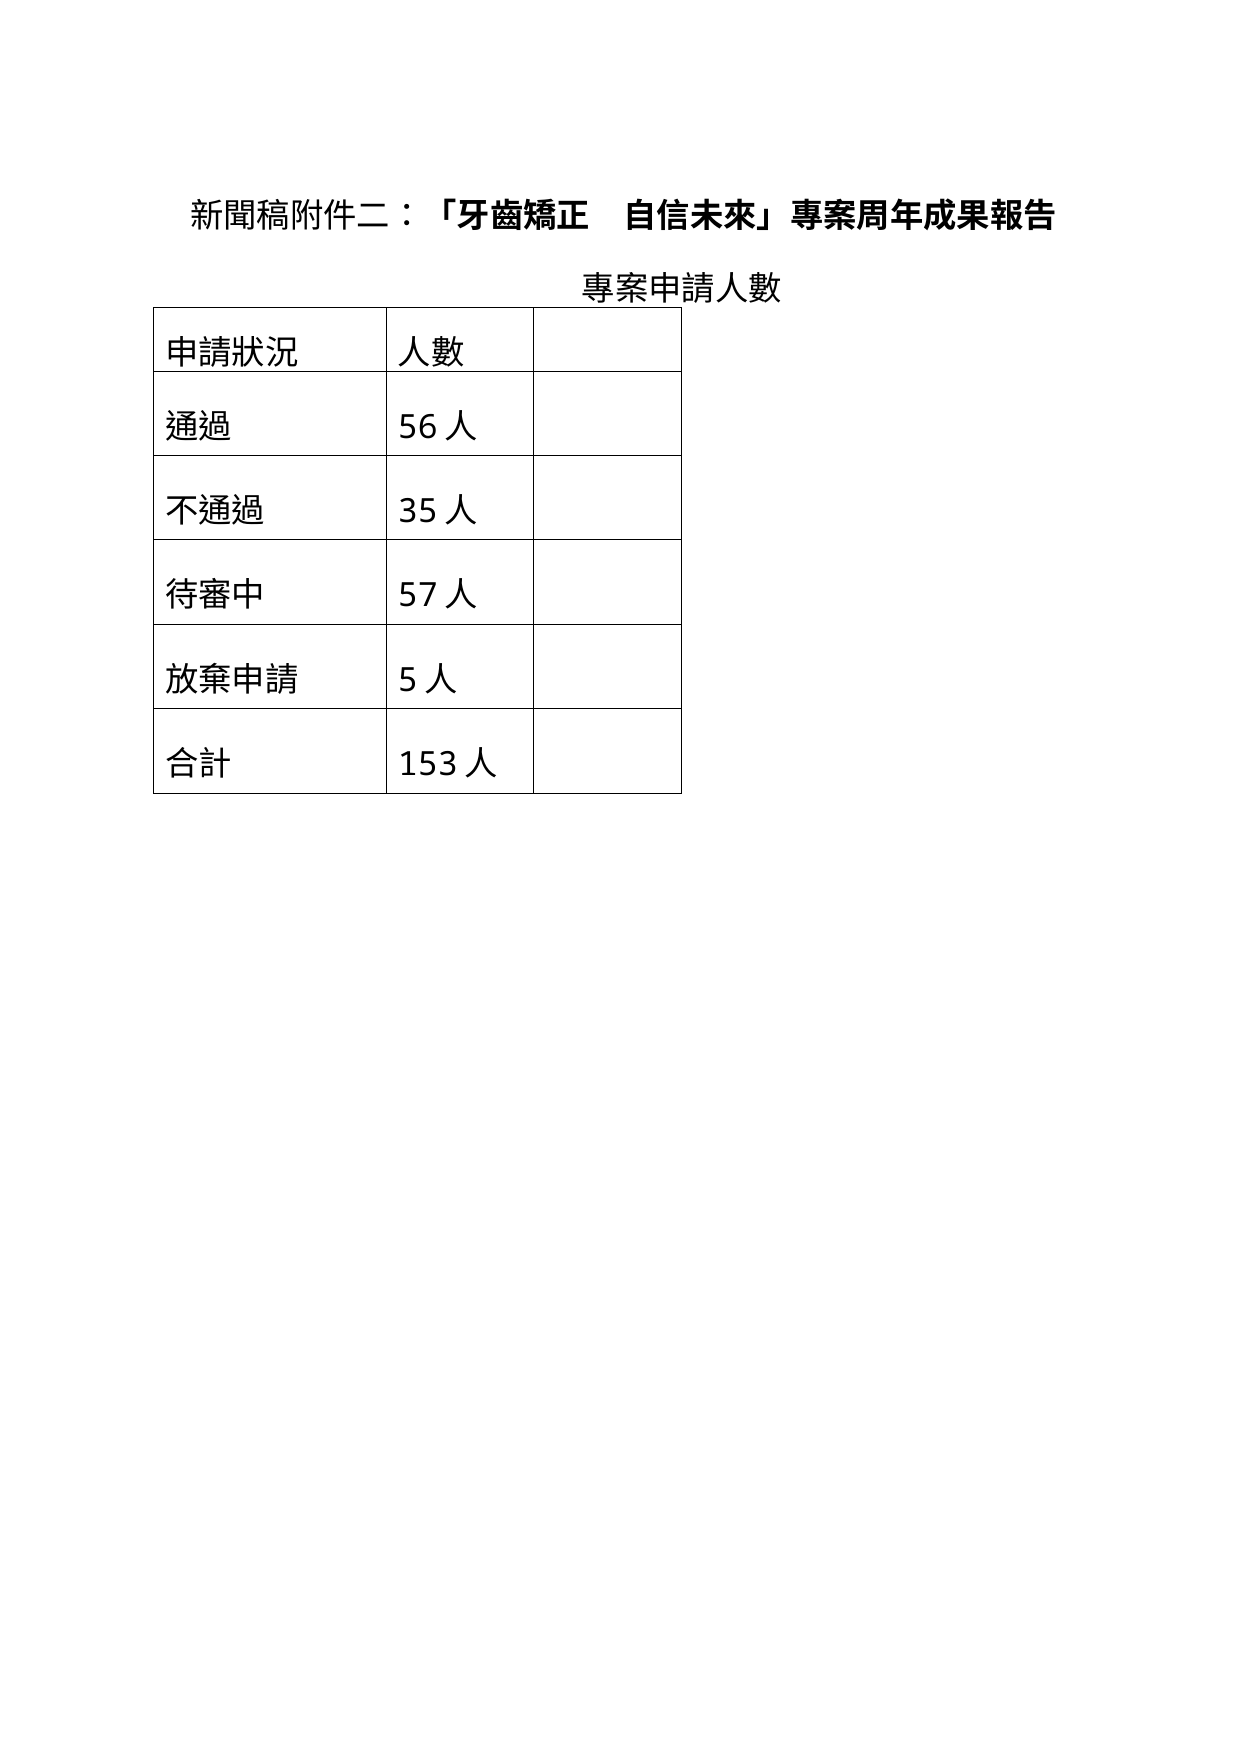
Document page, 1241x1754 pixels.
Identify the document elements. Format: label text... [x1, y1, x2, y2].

table_cell 35人 [387, 456, 533, 539]
table_cell 放棄申請 [154, 625, 386, 708]
table_cell 57人 [387, 540, 533, 624]
table_header 申請狀況 [154, 308, 386, 371]
table_header 人數 [387, 308, 533, 371]
table_cell 不通過 [154, 456, 386, 539]
table_cell [534, 372, 681, 455]
table_cell 5人 [387, 625, 533, 708]
table_cell 56人 [387, 372, 533, 455]
table_header [534, 308, 681, 371]
text 專案申請人數 [153, 244, 1092, 307]
table_cell [534, 625, 681, 708]
table_cell 通過 [154, 372, 386, 455]
table_cell 合計 [154, 709, 386, 792]
text 新聞稿附件二：「牙齒矯正 自信未來」專案周年成果報告 [153, 172, 1092, 234]
table_cell 待審中 [154, 540, 386, 624]
table_cell [534, 709, 681, 792]
table_cell [534, 456, 681, 539]
table_cell 153人 [387, 709, 533, 792]
table_cell [534, 540, 681, 624]
